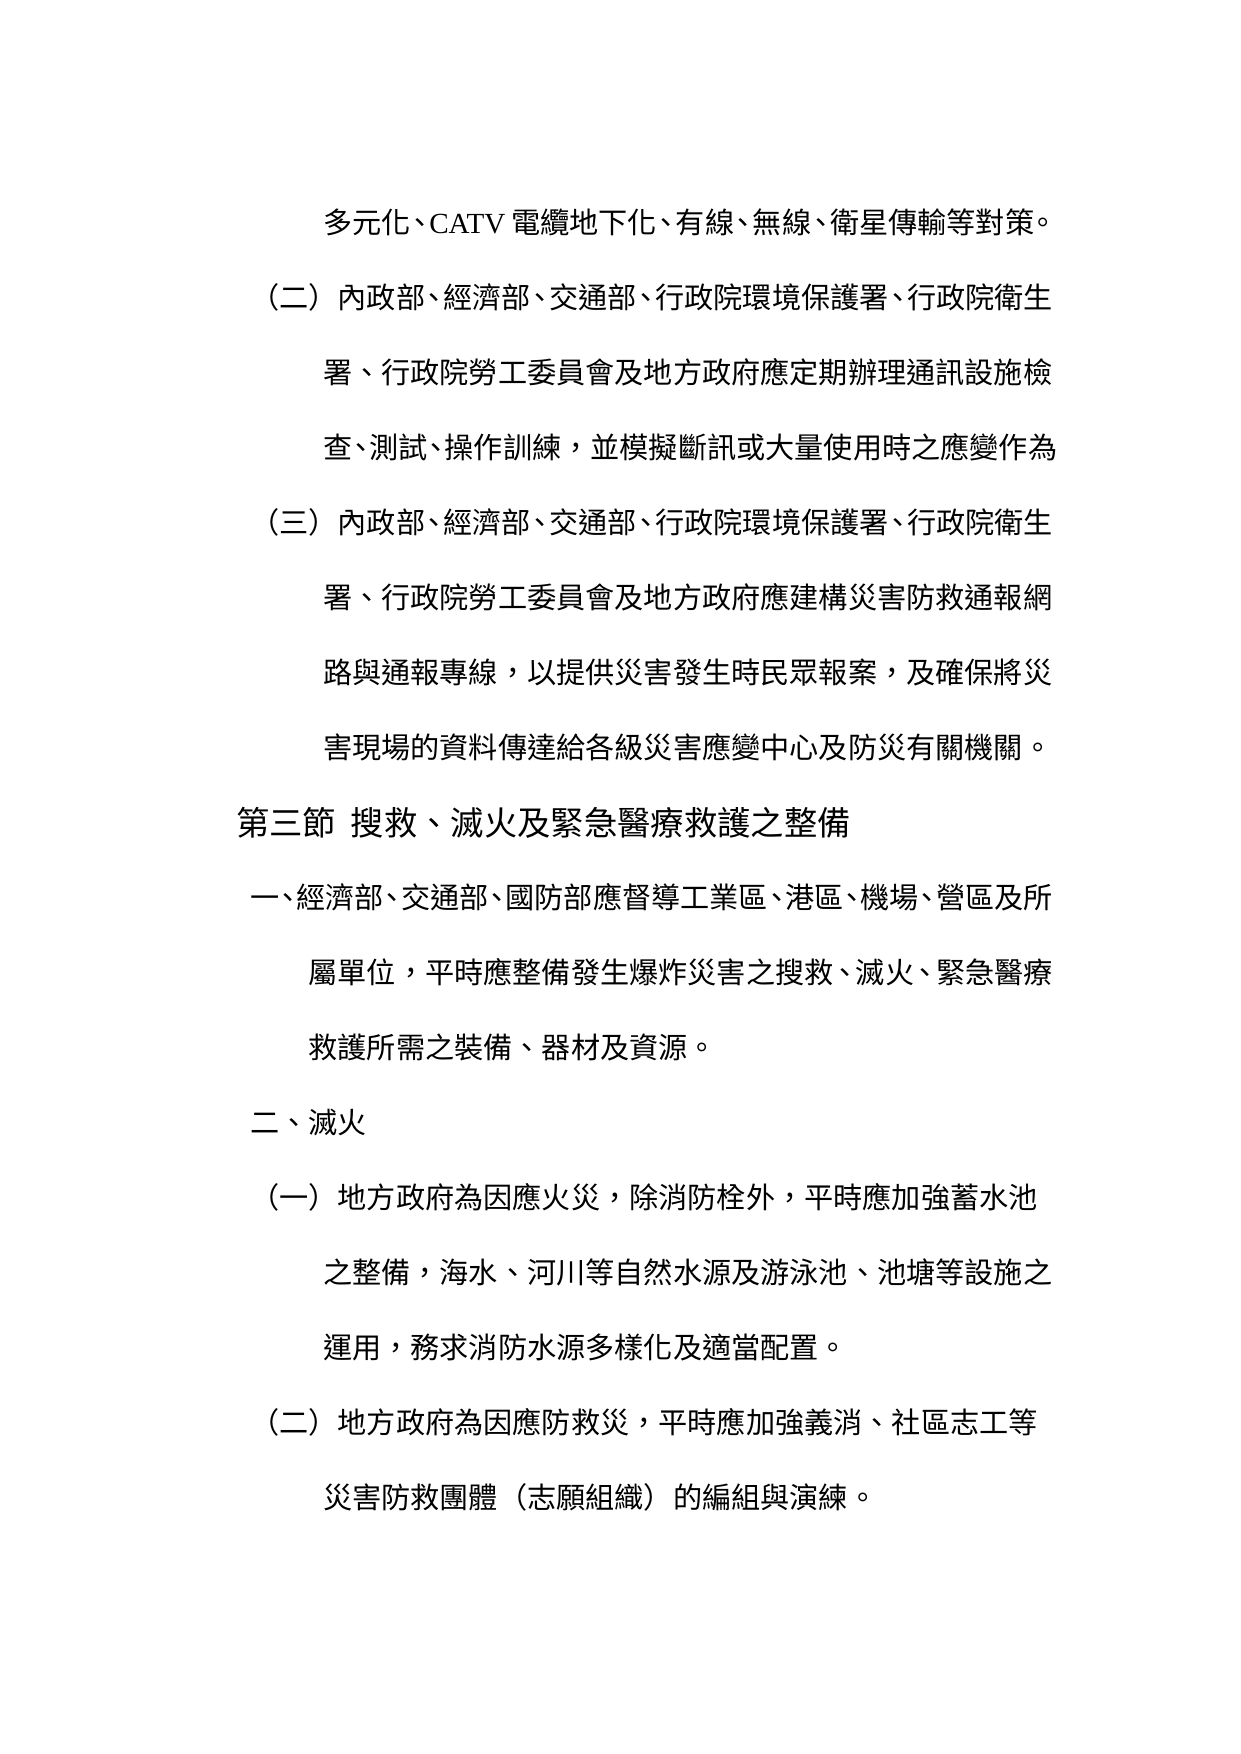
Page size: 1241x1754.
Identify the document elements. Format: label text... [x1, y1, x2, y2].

text （二）地方政府為因應防救災，平時應加強義消、社區志工等災害防救團體（志願組織）的編組與演練。 [250, 1383, 1053, 1533]
subtitle 第三節 搜救、滅火及緊急醫療救護之整備 [187, 783, 1053, 858]
text （二）內政部、經濟部、交通部、行政院環境保護署、行政院衛生署、行政院勞工委員會及地方政府應定期辦理通訊設施檢查、測試、操作訓練，並模擬斷訊或大量使用時之應變作為。 [250, 258, 1053, 483]
text （一）內政部、經濟部、交通部、行政院環境保護署、行政院衛生署、行政院勞工委員會、國家通訊傳播委員會及地方政府及相關公共事業機關（構）為確保災害時通訊之暢通，應視需要規劃通訊系統停電、損壞替代方案、通訊線路數位化、多元化、CATV電纜地下化、有線、無線、衛星傳輸等對策。 [250, 183, 1053, 258]
text （三）內政部、經濟部、交通部、行政院環境保護署、行政院衛生署、行政院勞工委員會及地方政府應建構災害防救通報網路與通報專線，以提供災害發生時民眾報案，及確保將災害現場的資料傳達給各級災害應變中心及防災有關機關。 [250, 483, 1053, 783]
text （一）地方政府為因應火災，除消防栓外，平時應加強蓄水池之整備，海水、河川等自然水源及游泳池、池塘等設施之運用，務求消防水源多樣化及適當配置。 [250, 1158, 1053, 1383]
text 一、經濟部、交通部、國防部應督導工業區、港區、機場、營區及所屬單位，平時應整備發生爆炸災害之搜救、滅火、緊急醫療救護所需之裝備、器材及資源。 [250, 858, 1053, 1083]
text 二、滅火 [250, 1083, 1053, 1158]
